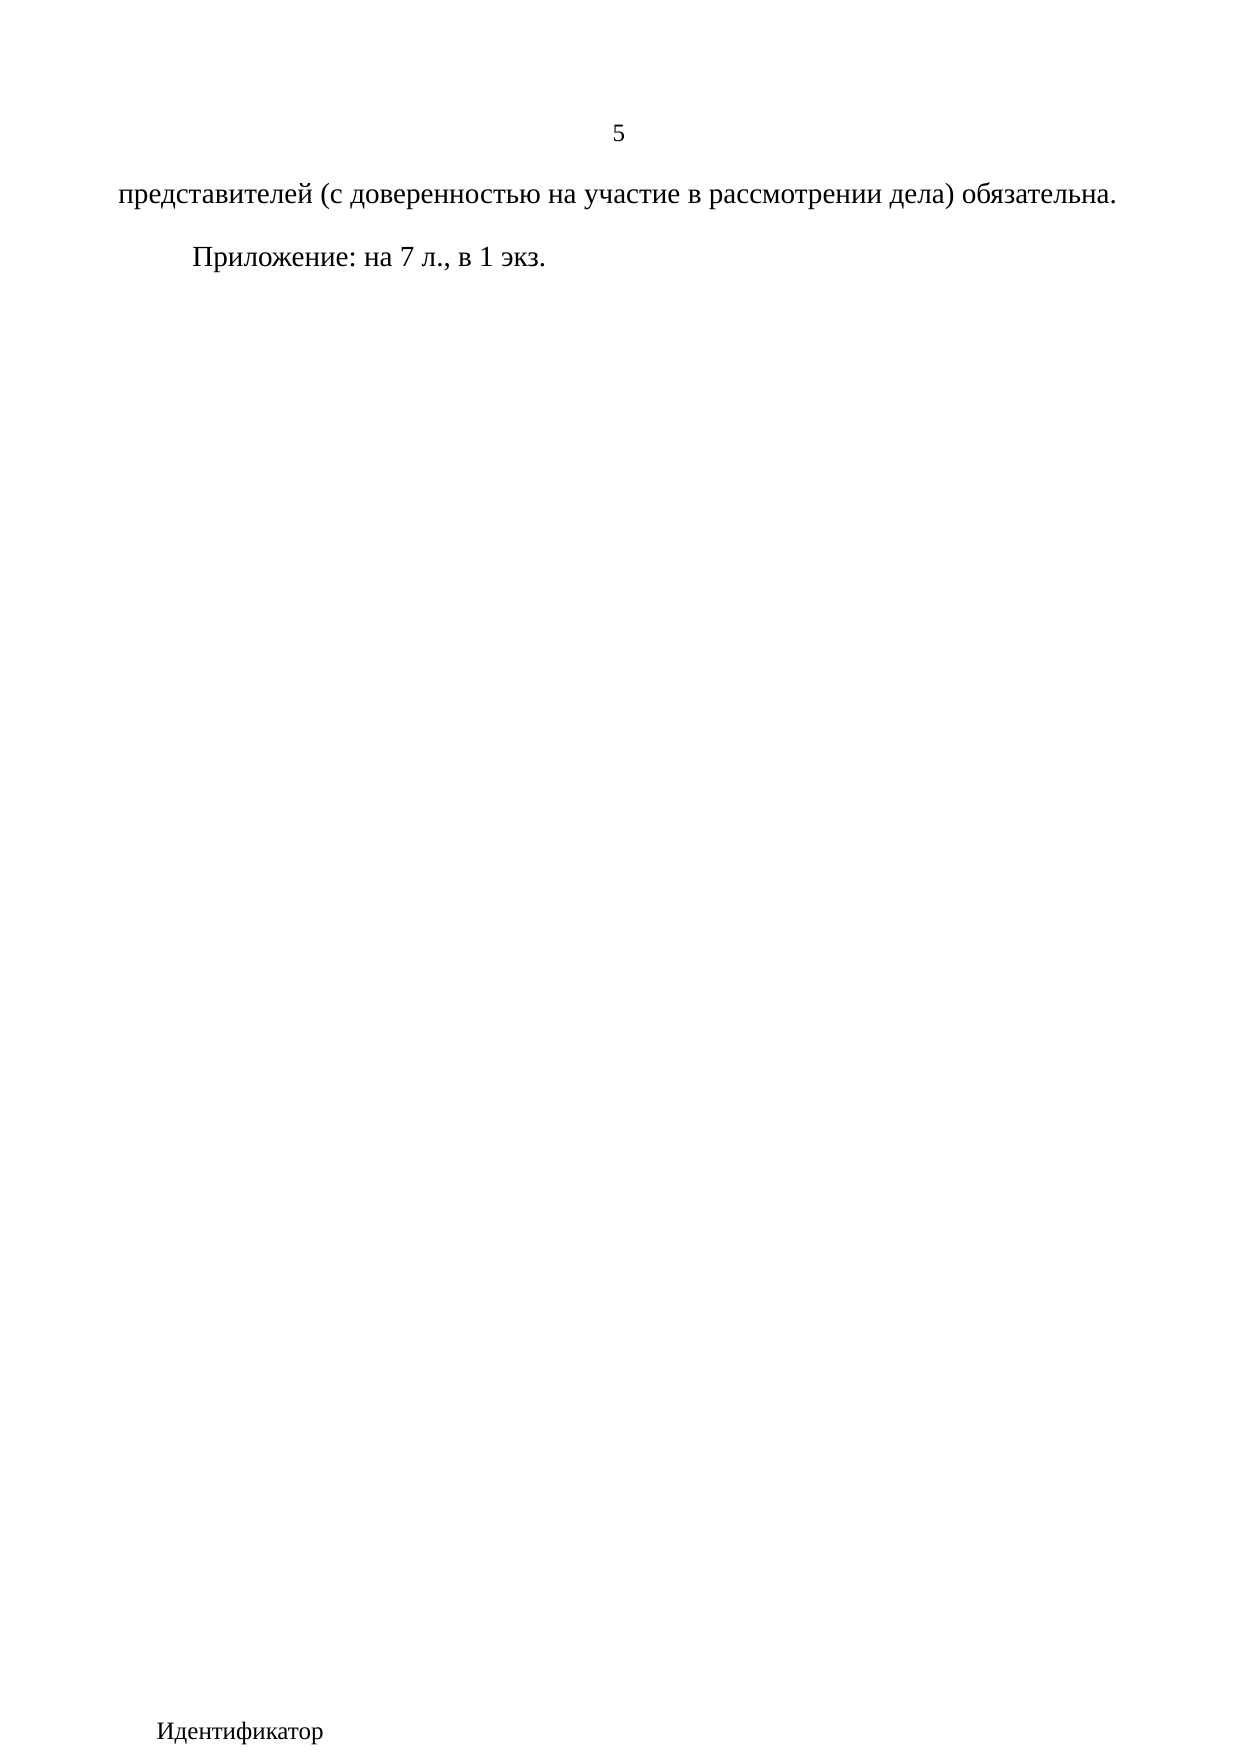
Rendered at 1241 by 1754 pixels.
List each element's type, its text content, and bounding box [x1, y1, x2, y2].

text представителей (с доверенностью на участие в рассмотрении дела) обязательна. [118, 176, 1119, 210]
text Приложение: на 7 л., в 1 экз. [118, 239, 1119, 273]
